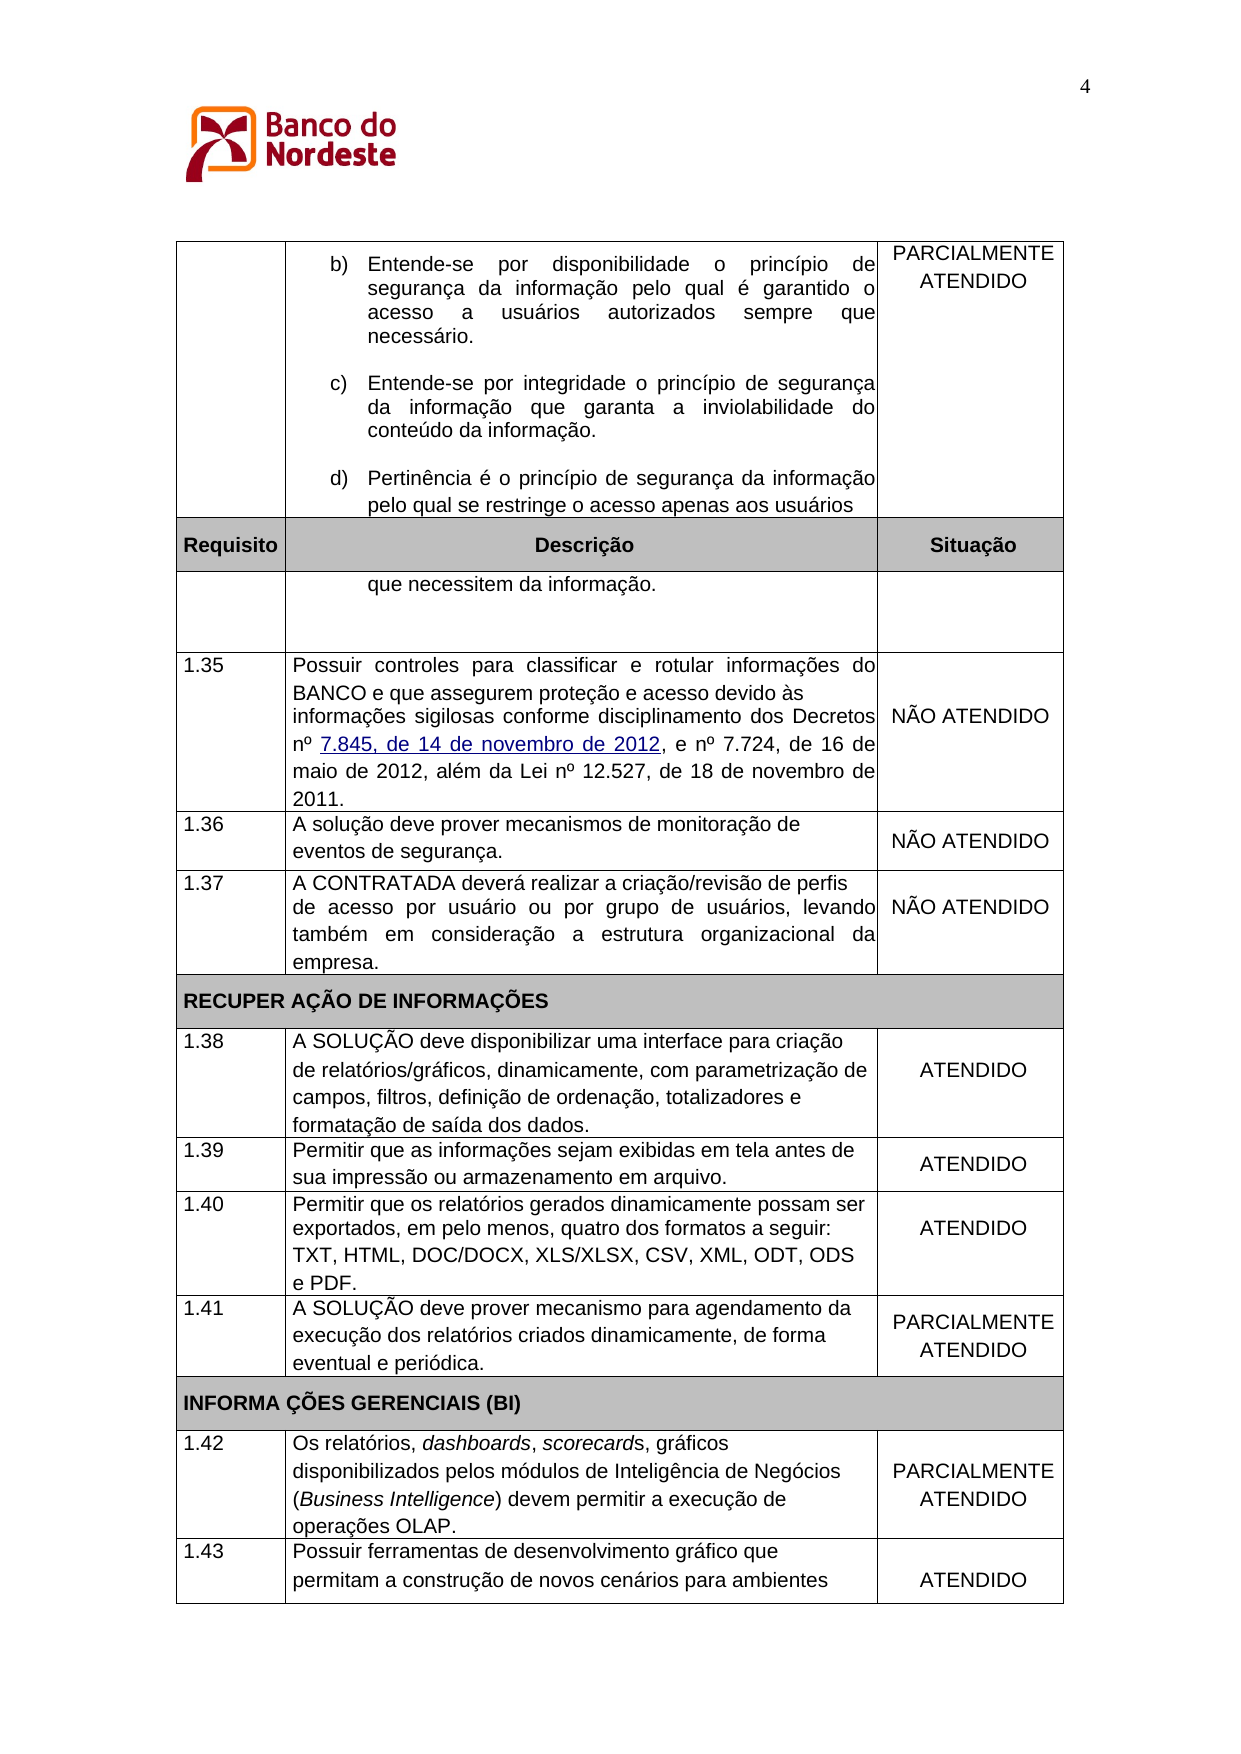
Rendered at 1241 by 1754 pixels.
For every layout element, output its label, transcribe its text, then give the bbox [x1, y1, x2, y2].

table_cell PARCIALMENTE ATENDIDO [878, 1296, 1063, 1376]
table_cell PARCIALMENTE ATENDIDO [878, 1459, 1063, 1538]
table_cell exportados, em pelo menos, quatro dos formatos a seguir: TXT, HTML, DOC/DOCX, XLS/XLSX, CSV, XML, ODT, ODS e PDF. [286, 1216, 877, 1295]
table_cell permitam a construção de novos cenários para ambientes [286, 1568, 877, 1603]
table_cell Situação [878, 518, 1063, 571]
table_cell 1.43 [177, 1539, 285, 1568]
table_cell 1.37 [177, 871, 285, 895]
table_cell 1.38 [177, 1029, 285, 1058]
table_cell [878, 871, 1063, 895]
table_cell Possuir controles para classificar e rotular informações do BANCO e que assegurem proteção e acesso devido às [286, 653, 877, 704]
table_cell [878, 653, 1063, 704]
table_cell Permitir que os relatórios gerados dinamicamente possam ser [286, 1192, 877, 1216]
table_cell [878, 572, 1063, 652]
table_cell [878, 1539, 1063, 1568]
table_cell Descrição [286, 518, 877, 571]
table_cell 1.41 [177, 1296, 285, 1376]
table_cell RECUPER AÇÃO DE INFORMAÇÕES [177, 975, 1063, 1028]
table_cell NÃO ATENDIDO [878, 895, 1063, 974]
table_cell A solução deve prover mecanismos de monitoração de eventos de segurança. [286, 812, 877, 870]
table_cell [878, 1192, 1063, 1216]
table_cell 1.35 [177, 653, 285, 704]
picture [177, 97, 402, 189]
table_cell NÃO ATENDIDO [878, 812, 1063, 870]
table_cell ATENDIDO [878, 1138, 1063, 1191]
table_cell [177, 572, 285, 652]
table_cell [878, 1029, 1063, 1058]
table_cell ATENDIDO [878, 1216, 1063, 1295]
table_cell [177, 242, 285, 517]
table_cell Requisito [177, 518, 285, 571]
table_cell 1.40 [177, 1192, 285, 1216]
table_cell A CONTRATADA deverá realizar a criação/revisão de perfis [286, 871, 877, 895]
table_cell Entende-se por disponibilidade o princípio de segurança da informação pelo qual é garantido o acesso a usuários autorizados sempre que necessário. Entende-se por integridade o princípio de segurança da informação que garanta a inviolabilidade do conteúdo da informação. Pertinência é o princípio de segurança da informação pelo qual se restringe o acesso apenas aos usuários [286, 242, 877, 517]
table_cell de relatórios/gráficos, dinamicamente, com parametrização de campos, filtros, definição de ordenação, totalizadores e formatação de saída dos dados. [286, 1058, 877, 1137]
table_cell [177, 704, 285, 811]
table_cell ATENDIDO [878, 1568, 1063, 1603]
table_cell INFORMA ÇÕES GERENCIAIS (BI) [177, 1377, 1063, 1430]
table_cell 1.42 [177, 1431, 285, 1459]
table_cell [177, 1216, 285, 1295]
table_cell NÃO ATENDIDO [878, 704, 1063, 811]
table_cell [878, 1431, 1063, 1459]
table_cell PARCIALMENTE ATENDIDO [878, 242, 1063, 517]
table_cell [177, 1459, 285, 1538]
table_cell Possuir ferramentas de desenvolvimento gráfico que [286, 1539, 877, 1568]
table_cell [177, 1568, 285, 1603]
table_cell que necessitem da informação. [286, 572, 877, 652]
table_cell 1.36 [177, 812, 285, 870]
table_cell ATENDIDO [878, 1058, 1063, 1137]
table_cell Os relatórios, dashboards, scorecards, gráficos [286, 1431, 877, 1459]
table_cell disponibilizados pelos módulos de Inteligência de Negócios (Business Intelligence) devem permitir a execução de operações OLAP. [286, 1459, 877, 1538]
table_cell [177, 895, 285, 974]
table_cell A SOLUÇÃO deve prover mecanismo para agendamento da execução dos relatórios criados dinamicamente, de forma eventual e periódica. [286, 1296, 877, 1376]
table_cell A SOLUÇÃO deve disponibilizar uma interface para criação [286, 1029, 877, 1058]
table_cell [177, 1058, 285, 1137]
table_cell informações sigilosas conforme disciplinamento dos Decretos nº 7.845, de 14 de novembro de 2012, e nº 7.724, de 16 de maio de 2012, além da Lei nº 12.527, de 18 de novembro de 2011. [286, 704, 877, 811]
table_cell de acesso por usuário ou por grupo de usuários, levando também em consideração a estrutura organizacional da empresa. [286, 895, 877, 974]
table_cell 1.39 [177, 1138, 285, 1191]
table_cell Permitir que as informações sejam exibidas em tela antes de sua impressão ou armazenamento em arquivo. [286, 1138, 877, 1191]
